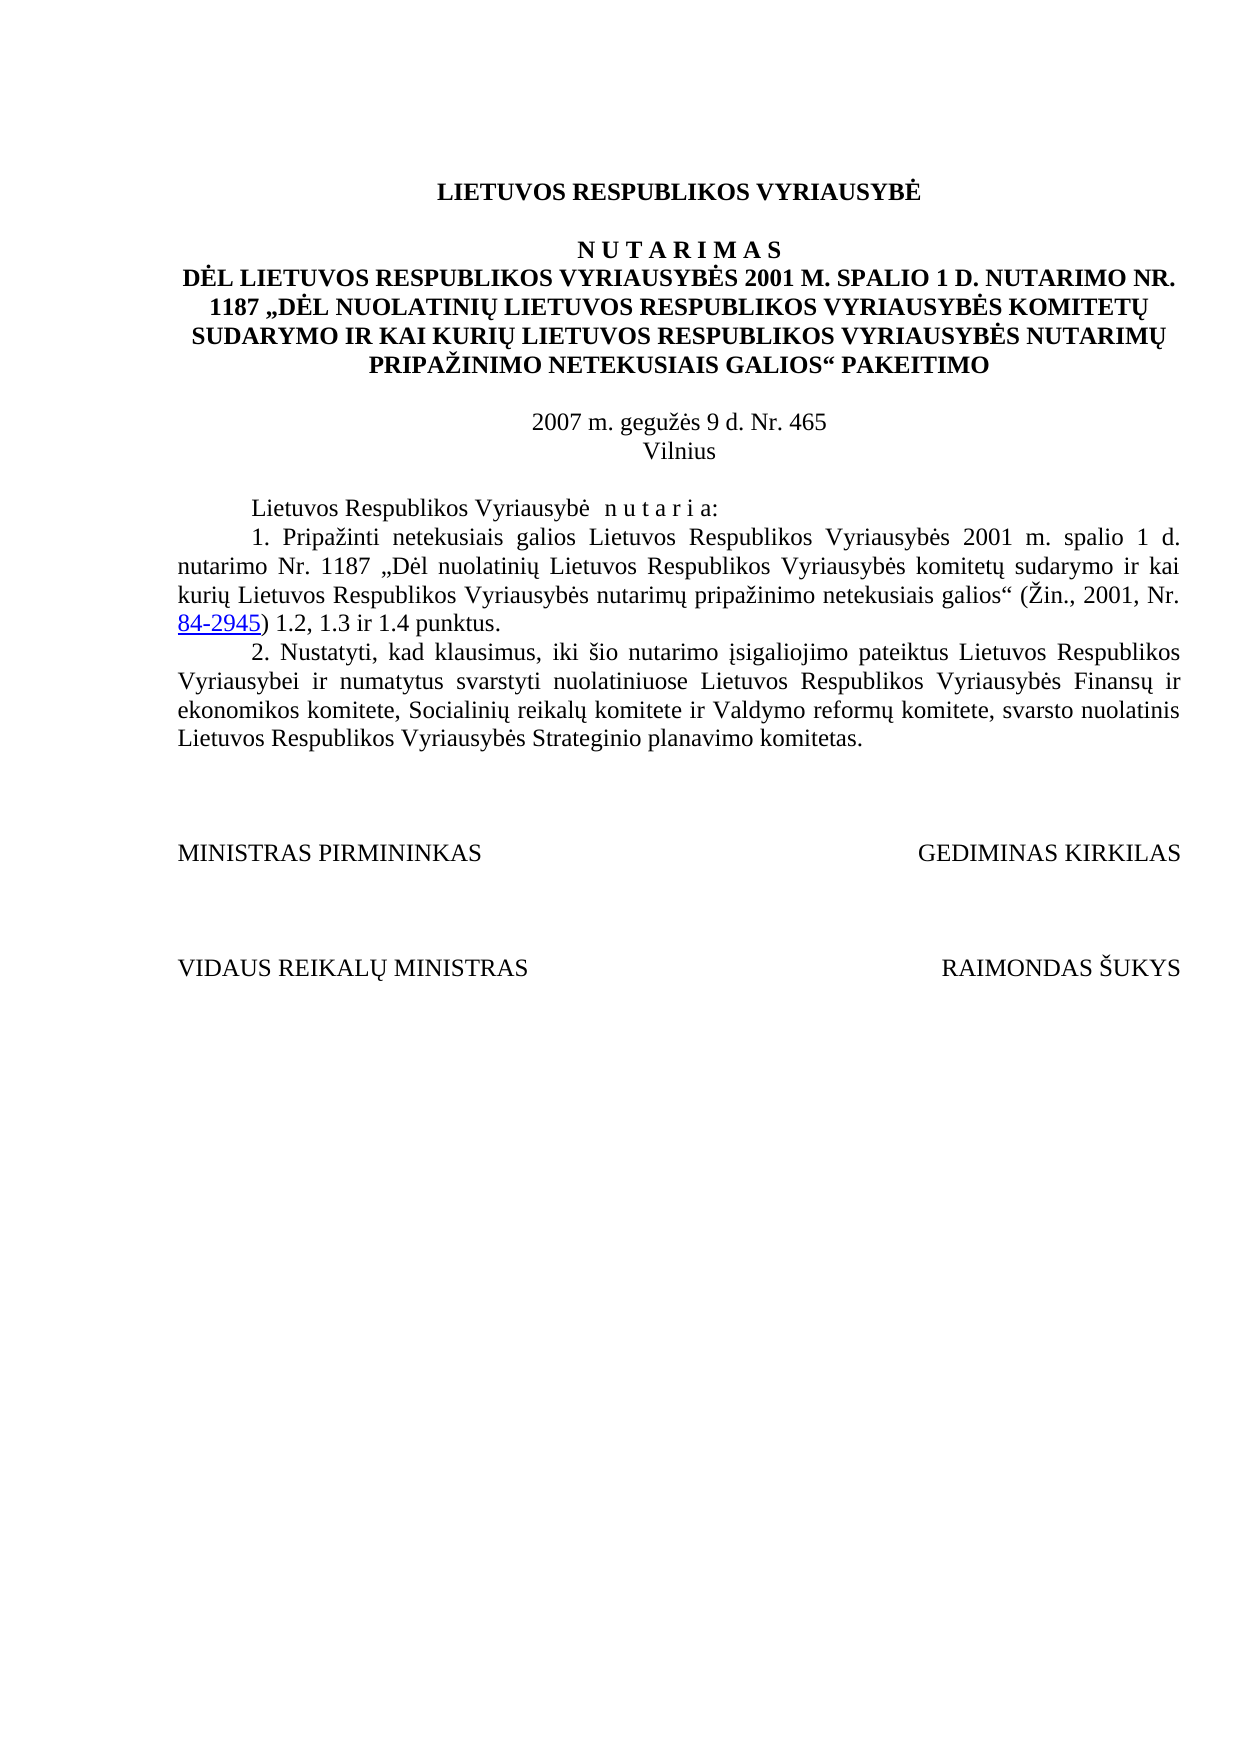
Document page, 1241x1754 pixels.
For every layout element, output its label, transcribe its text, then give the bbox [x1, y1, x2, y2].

text N U T A R I M A S [177, 235, 1181, 263]
text 2007 m. gegužės 9 d. Nr. 465 [177, 407, 1181, 436]
text Ministras Pirmininkas Gediminas Kirkilas [177, 838, 1181, 867]
text 1. Pripažinti netekusiais galios Lietuvos Respublikos Vyriausybės 2001 m. spalio 1 d. nutarimo Nr. 1187 „Dėl nuolatinių Lietuvos Respublikos Vyriausybės komitetų sudarymo ir kai kurių Lietuvos Respublikos Vyriausybės nutarimų pripažinimo netekusiais galios“ (Žin., 2001, Nr. 84-2945) 1.2, 1.3 ir 1.4 punktus. [177, 522, 1181, 637]
text Vilnius [177, 436, 1181, 465]
text Vidaus reikalų ministras Raimondas Šukys [177, 953, 1181, 982]
text LIETUVOS RESPUBLIKOS VYRIAUSYBĖ [177, 177, 1181, 206]
text DĖL LIETUVOS RESPUBLIKOS VYRIAUSYBĖS 2001 M. SPALIO 1 D. NUTARIMO NR. 1187 „DĖL NUOLATINIŲ LIETUVOS RESPUBLIKOS VYRIAUSYBĖS KOMITETŲ SUDARYMO IR KAI KURIŲ LIETUVOS RESPUBLIKOS VYRIAUSYBĖS NUTARIMŲ PRIPAŽINIMO NETEKUSIAIS GALIOS“ PAKEITIMO [177, 263, 1181, 378]
text 2. Nustatyti, kad klausimus, iki šio nutarimo įsigaliojimo pateiktus Lietuvos Respublikos Vyriausybei ir numatytus svarstyti nuolatiniuose Lietuvos Respublikos Vyriausybės Finansų ir ekonomikos komitete, Socialinių reikalų komitete ir Valdymo reformų komitete, svarsto nuolatinis Lietuvos Respublikos Vyriausybės Strateginio planavimo komitetas. [177, 637, 1181, 752]
text Lietuvos Respublikos Vyriausybė nutaria: [177, 493, 1181, 522]
